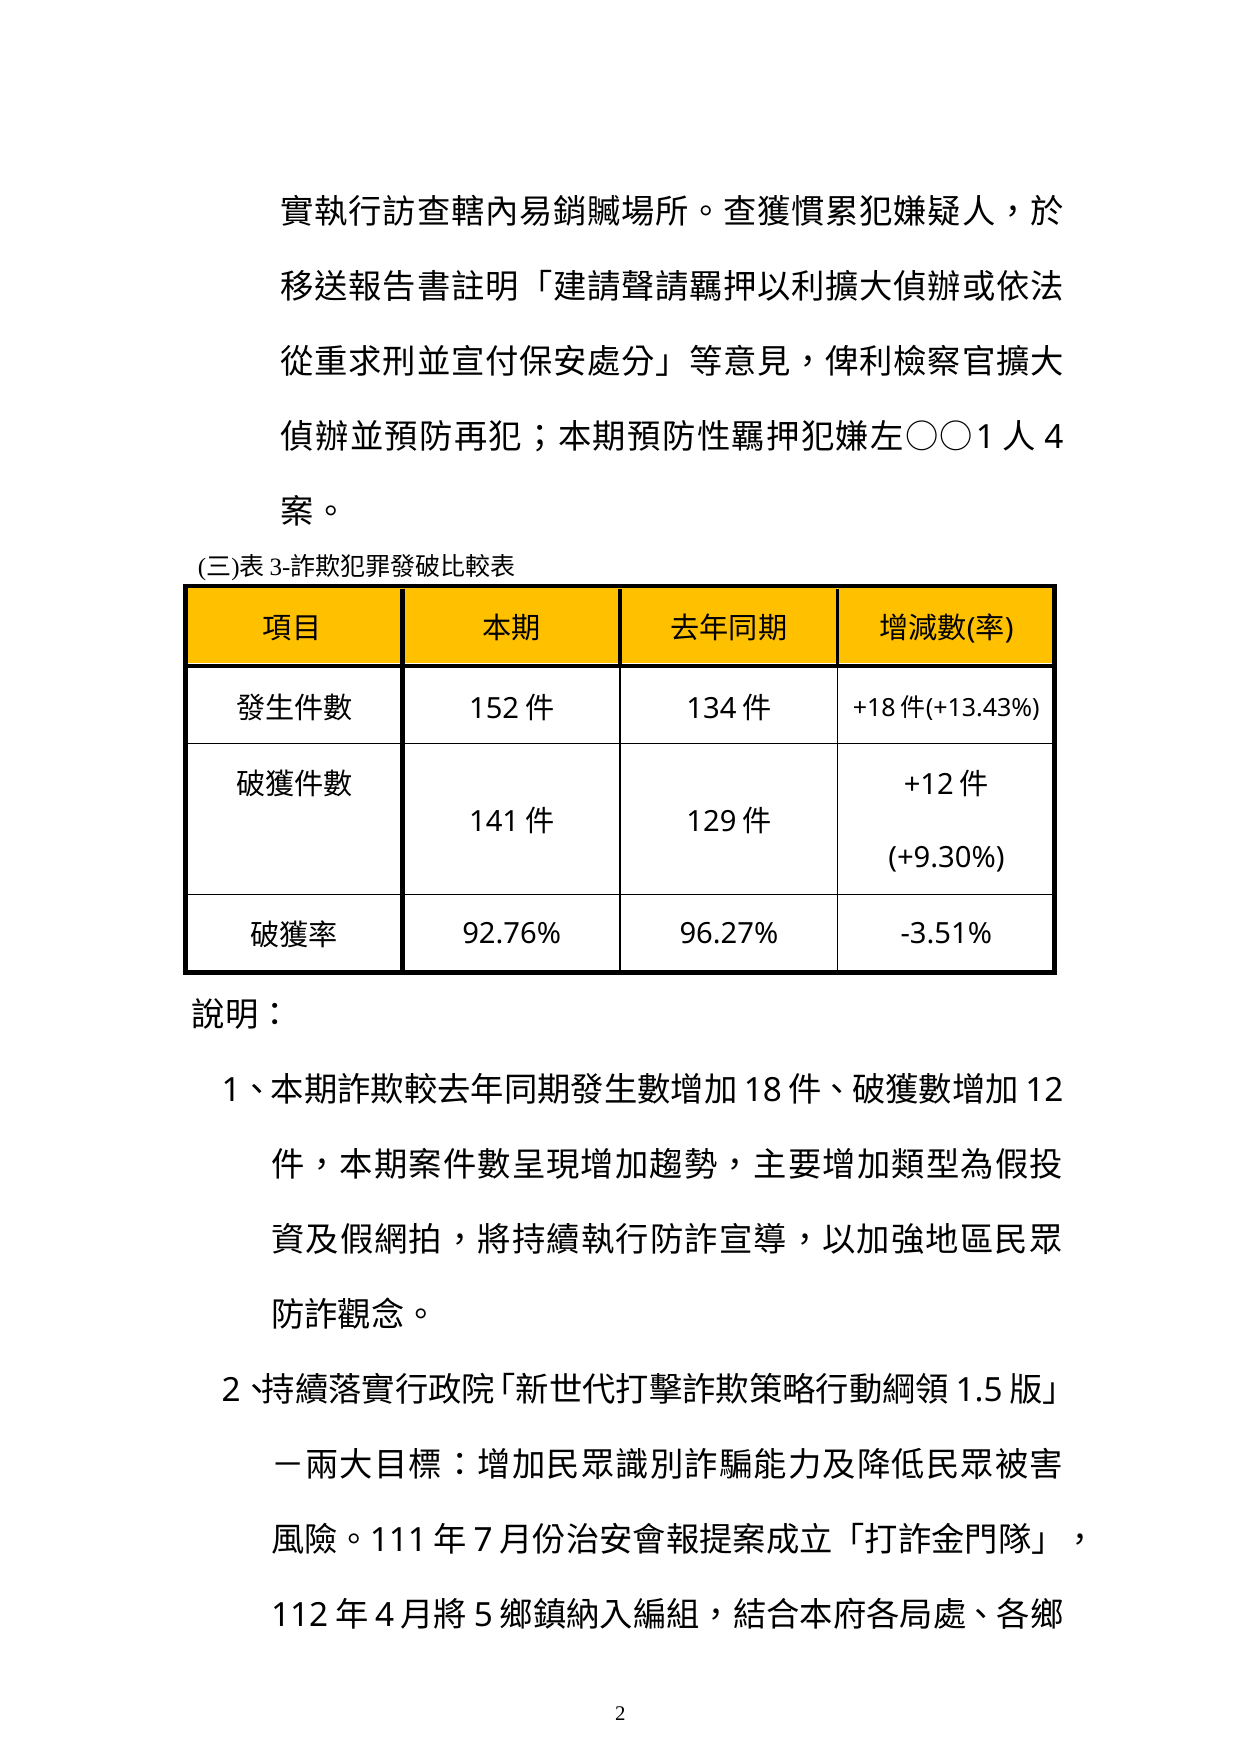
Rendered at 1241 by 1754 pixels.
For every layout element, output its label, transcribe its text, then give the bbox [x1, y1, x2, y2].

table_cell 134件 [621, 668, 837, 743]
table_cell 96.27% [621, 895, 837, 970]
table_cell +12件(+9.30%) [838, 744, 1052, 894]
table_cell 發生件數 [188, 668, 400, 743]
table_cell 152件 [405, 668, 619, 743]
table_cell 129件 [621, 744, 837, 894]
table_cell 92.76% [405, 895, 619, 970]
table_cell +18件(+13.43%) [838, 668, 1052, 743]
text 2、持續落實行政院「新世代打擊詐欺策略行動綱領1.5版」－兩大目標：增加民眾識別詐騙能力及降低民眾被害風險。111年7月份治安會報提案成立「打詐金門隊」，112年4月將5鄉鎮納入編組，結合本府各局處、各鄉鎮及中央駐金單位，以多元管道將進行防詐宣導，以達到全面性教育宣導的「識詐」作用，進而減少民眾被害。 [221, 1350, 1063, 1650]
list 實執行訪查轄內易銷贓場所。查獲慣累犯嫌疑人，於移送報告書註明「建請聲請羈押以利擴大偵辦或依法從重求刑並宣付保安處分」等意見，俾利檢察官擴大偵辦並預防再犯；本期預防性羈押犯嫌左○○1人4案。 [222, 171, 1063, 546]
text 說明： [192, 975, 1092, 1050]
table_cell 141件 [405, 744, 619, 894]
table_cell -3.51% [838, 895, 1052, 970]
table_header 項目 [188, 588, 403, 663]
table_header 增減數(率) [839, 588, 1052, 663]
text (三)表3-詐欺犯罪發破比較表 [198, 546, 1092, 584]
table_header 去年同期 [622, 588, 837, 663]
text 1、本期詐欺較去年同期發生數增加18件、破獲數增加12件，本期案件數呈現增加趨勢，主要增加類型為假投資及假網拍，將持續執行防詐宣導，以加強地區民眾防詐觀念。 [221, 1050, 1063, 1350]
table_cell 破獲件數 [188, 744, 400, 894]
table_header 本期 [405, 588, 620, 663]
table_cell 破獲率 [188, 895, 400, 970]
